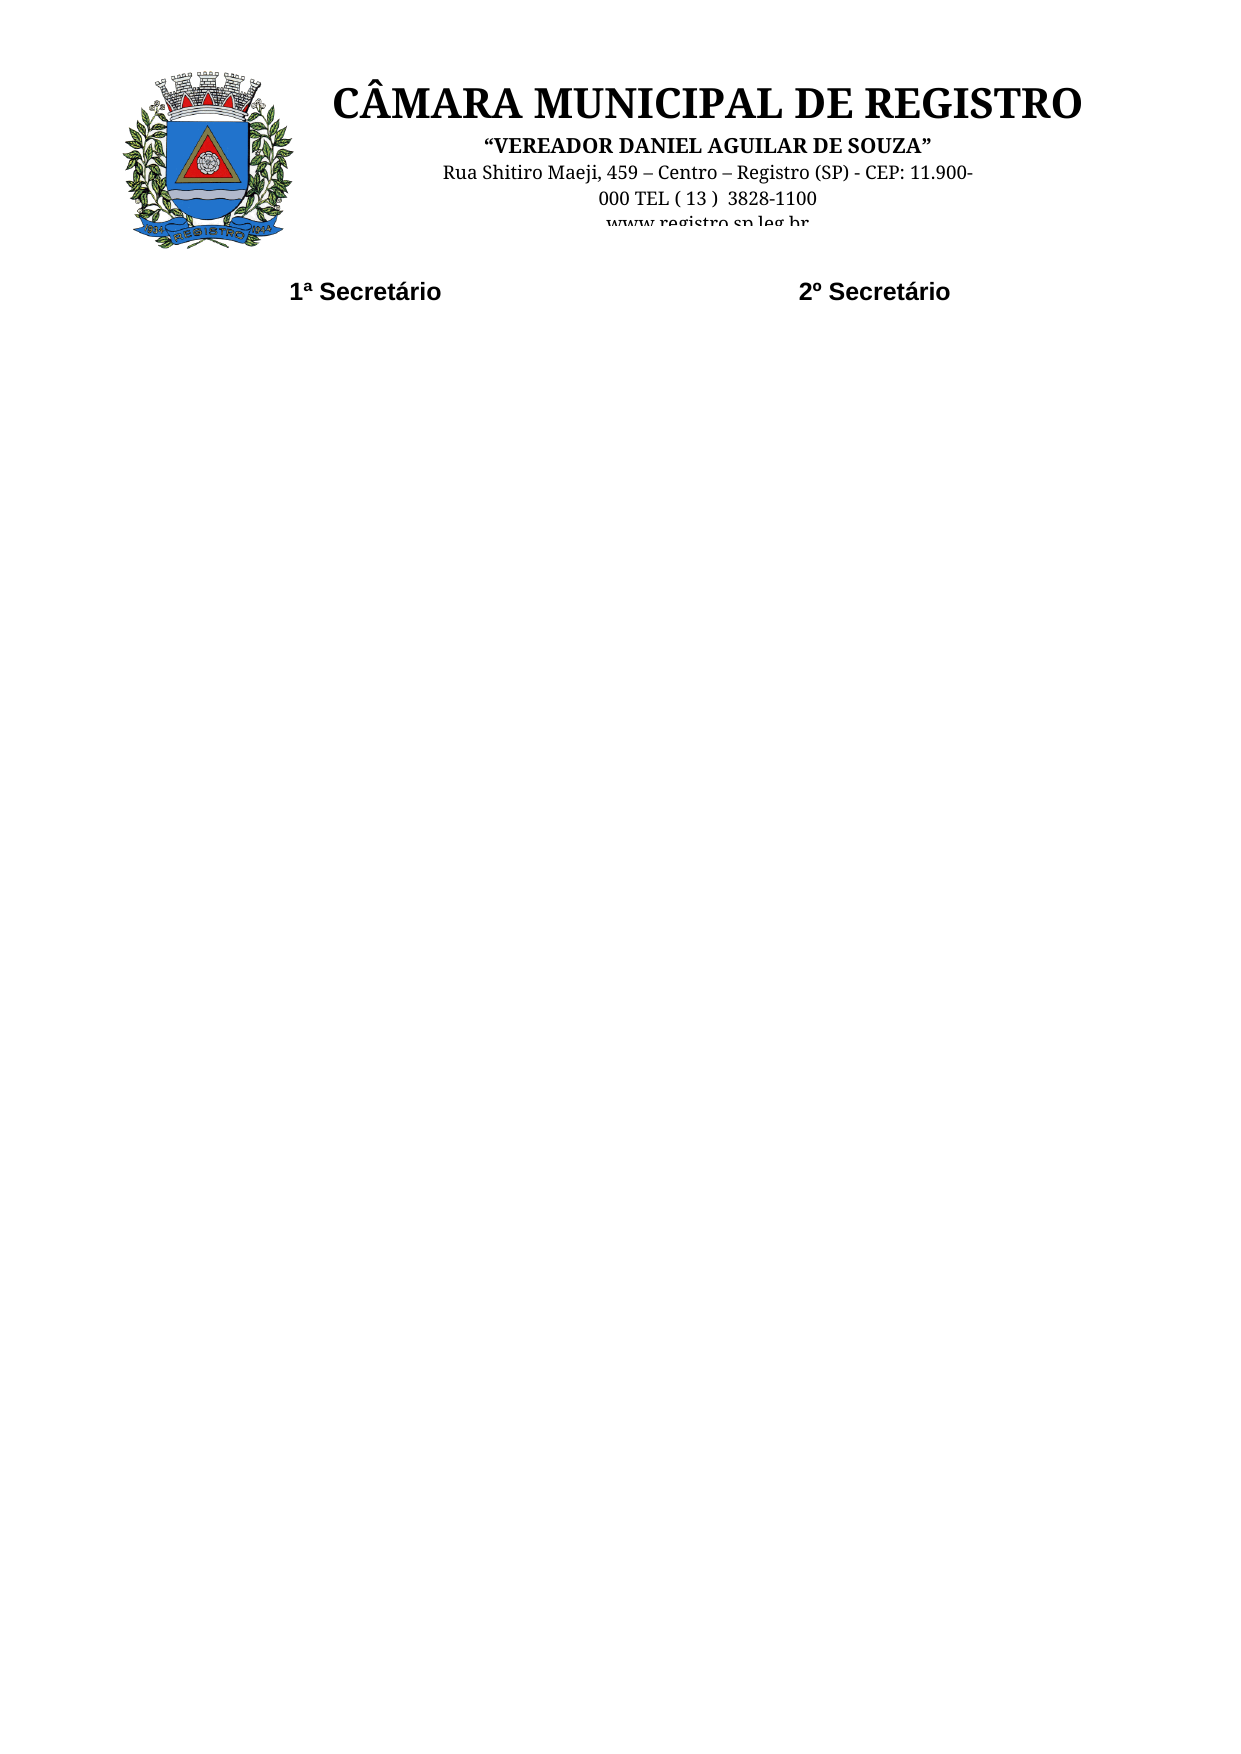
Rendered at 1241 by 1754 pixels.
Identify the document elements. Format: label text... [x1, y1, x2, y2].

picture [118, 65, 298, 254]
table_cell 2º Secretário [628, 277, 1137, 306]
table_cell 1ª Secretário [118, 277, 627, 306]
